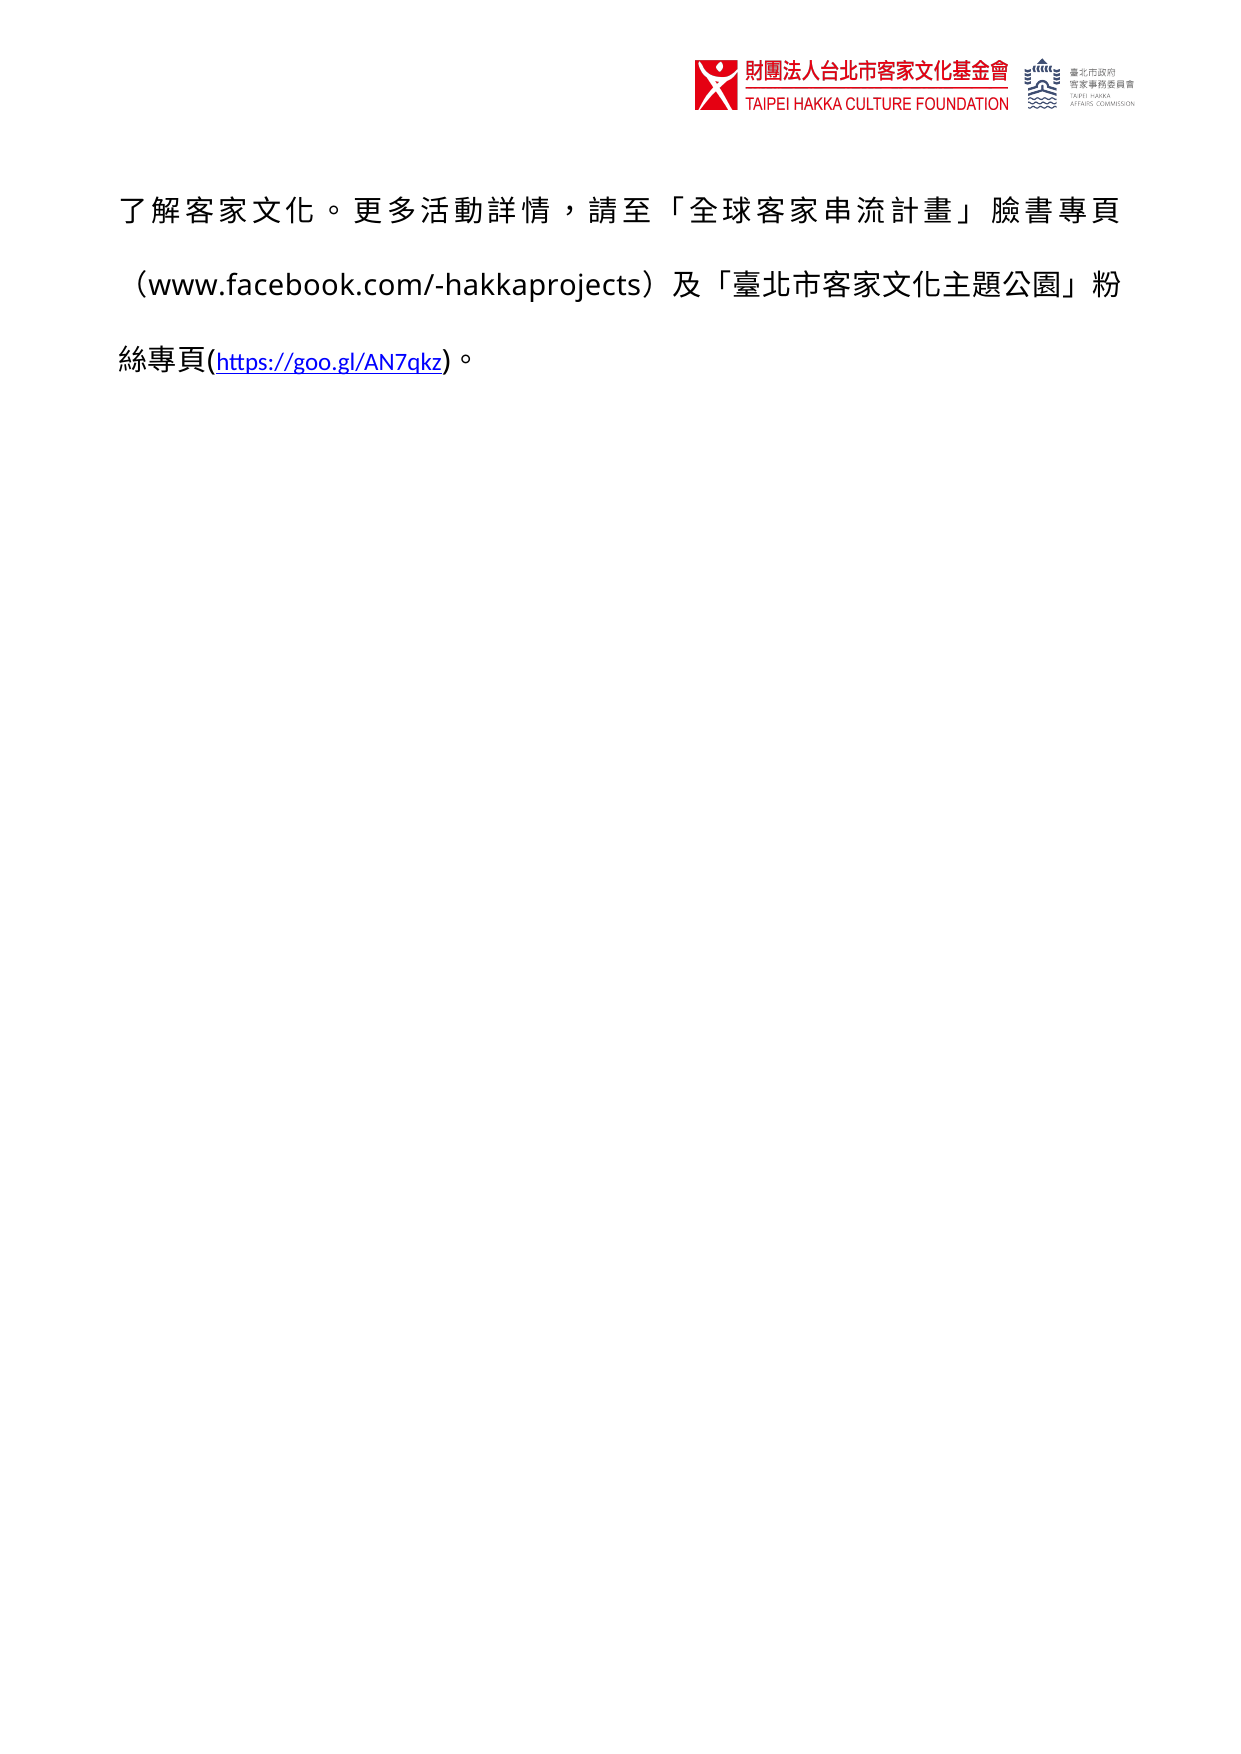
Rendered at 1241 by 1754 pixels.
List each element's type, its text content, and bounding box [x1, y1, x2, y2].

picture [695, 43, 1151, 127]
text 了解客家文化。更多活動詳情，請至「全球客家串流計畫」臉書專頁（www.facebook.com/-hakkaprojects）及「臺北市客家文化主題公園」粉絲專頁(https://goo.gl/AN7qkz)。 [118, 164, 1122, 389]
